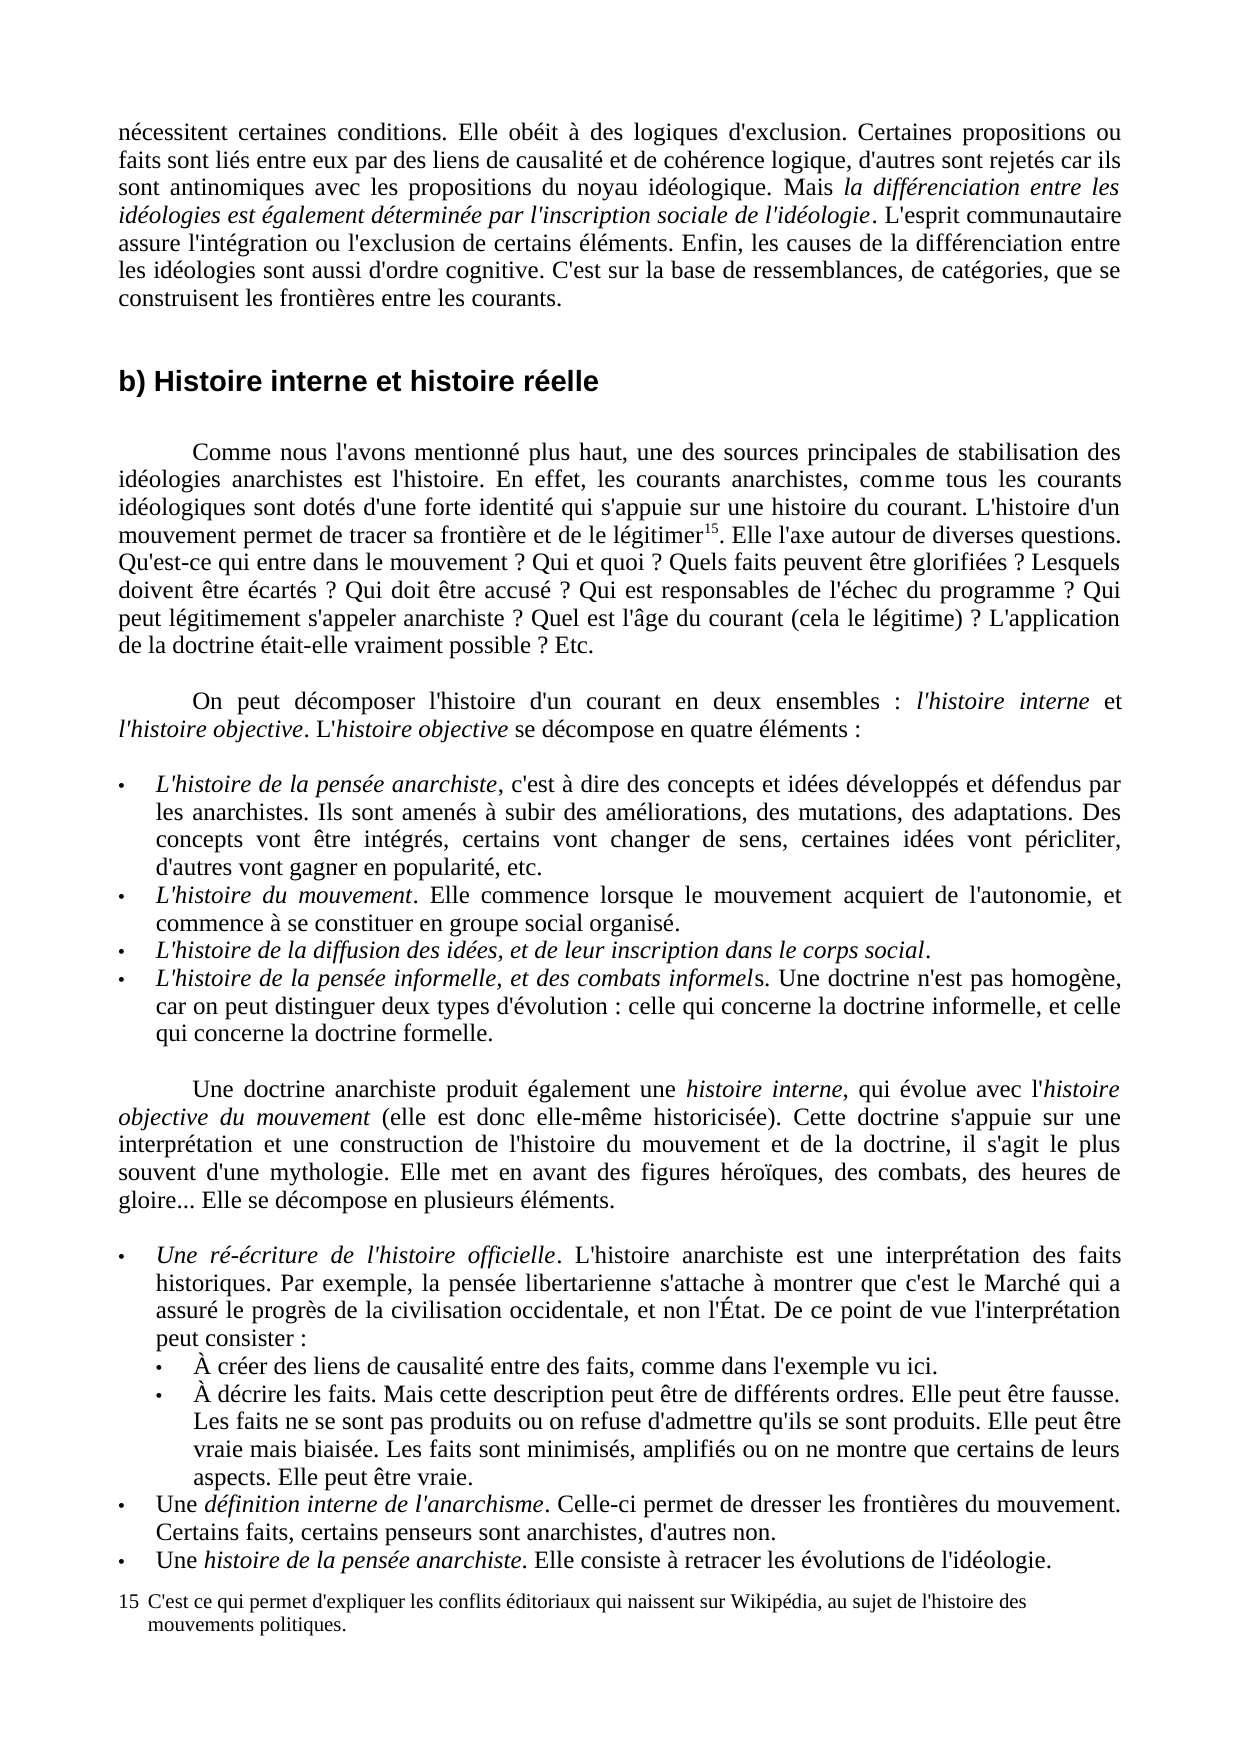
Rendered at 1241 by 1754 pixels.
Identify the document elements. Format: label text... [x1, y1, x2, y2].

text nécessitent certaines conditions. Elle obéit à des logiques d'exclusion. Certaines propositions ou faits sont liés entre eux par des liens de causalité et de cohérence logique, d'autres sont rejetés car ils sont antinomiques avec les propositions du noyau idéologique. Mais la différenciation entre les idéologies est également déterminée par l'inscription sociale de l'idéologie. L'esprit communautaire assure l'intégration ou l'exclusion de certains éléments. Enfin, les causes de la différenciation entre les idéologies sont aussi d'ordre cognitive. C'est sur la base de ressemblances, de catégories, que se construisent les frontières entre les courants. [118, 118, 1122, 312]
text Comme nous l'avons mentionné plus haut, une des sources principales de stabilisation des idéologies anarchistes est l'histoire. En effet, les courants anarchistes, comme tous les courants idéologiques sont dotés d'une forte identité qui s'appuie sur une histoire du courant. L'histoire d'un mouvement permet de tracer sa frontière et de le légitimer. Elle l'axe autour de diverses questions. Qu'est-ce qui entre dans le mouvement ? Qui et quoi ? Quels faits peuvent être glorifiées ? Lesquels doivent être écartés ? Qui doit être accusé ? Qui est responsables de l'échec du programme ? Qui peut légitimement s'appeler anarchiste ? Quel est l'âge du courant (cela le légitime) ? L'application de la doctrine était-elle vraiment possible ? Etc. [118, 438, 1122, 659]
list L'histoire du mouvement. Elle commence lorsque le mouvement acquiert de l'autonomie, et commence à se constituer en groupe social organisé. [118, 881, 1122, 936]
list À créer des liens de causalité entre des faits, comme dans l'exemple vu ici. [156, 1352, 1122, 1380]
list Une définition interne de l'anarchisme. Celle-ci permet de dresser les frontières du mouvement. Certains faits, certains penseurs sont anarchistes, d'autres non. [118, 1491, 1122, 1546]
text Une doctrine anarchiste produit également une histoire interne, qui évolue avec l'histoire objective du mouvement (elle est donc elle-même historicisée). Cette doctrine s'appuie sur une interprétation et une construction de l'histoire du mouvement et de la doctrine, il s'agit le plus souvent d'une mythologie. Elle met en avant des figures héroïques, des combats, des heures de gloire... Elle se décompose en plusieurs éléments. [118, 1075, 1122, 1213]
list L'histoire de la pensée anarchiste, c'est à dire des concepts et idées développés et défendus par les anarchistes. Ils sont amenés à subir des améliorations, des mutations, des adaptations. Des concepts vont être intégrés, certains vont changer de sens, certaines idées vont péricliter, d'autres vont gagner en popularité, etc. [118, 770, 1122, 881]
text On peut décomposer l'histoire d'un courant en deux ensembles : l'histoire interne et l'histoire objective. L'histoire objective se décompose en quatre éléments : [118, 687, 1122, 742]
list Une histoire de la pensée anarchiste. Elle consiste à retracer les évolutions de l'idéologie. [118, 1546, 1122, 1574]
list À décrire les faits. Mais cette description peut être de différents ordres. Elle peut être fausse. Les faits ne se sont pas produits ou on refuse d'admettre qu'ils se sont produits. Elle peut être vraie mais biaisée. Les faits sont minimisés, amplifiés ou on ne montre que certains de leurs aspects. Elle peut être vraie. [156, 1380, 1122, 1491]
list L'histoire de la diffusion des idées, et de leur inscription dans le corps social. [118, 936, 1122, 964]
list Une ré-écriture de l'histoire officielle. L'histoire anarchiste est une interprétation des faits historiques. Par exemple, la pensée libertarienne s'attache à montrer que c'est le Marché qui a assuré le progrès de la civilisation occidentale, et non l'État. De ce point de vue l'interprétation peut consister : [118, 1241, 1122, 1352]
subtitle b) Histoire interne et histoire réelle [118, 365, 1122, 397]
text C'est ce qui permet d'expliquer les conflits éditoriaux qui naissent sur Wikipédia, au sujet de l'histoire des mouvements politiques. [118, 1589, 1122, 1636]
list L'histoire de la pensée informelle, et des combats informels. Une doctrine n'est pas homogène, car on peut distinguer deux types d'évolution : celle qui concerne la doctrine informelle, et celle qui concerne la doctrine formelle. [118, 964, 1122, 1047]
